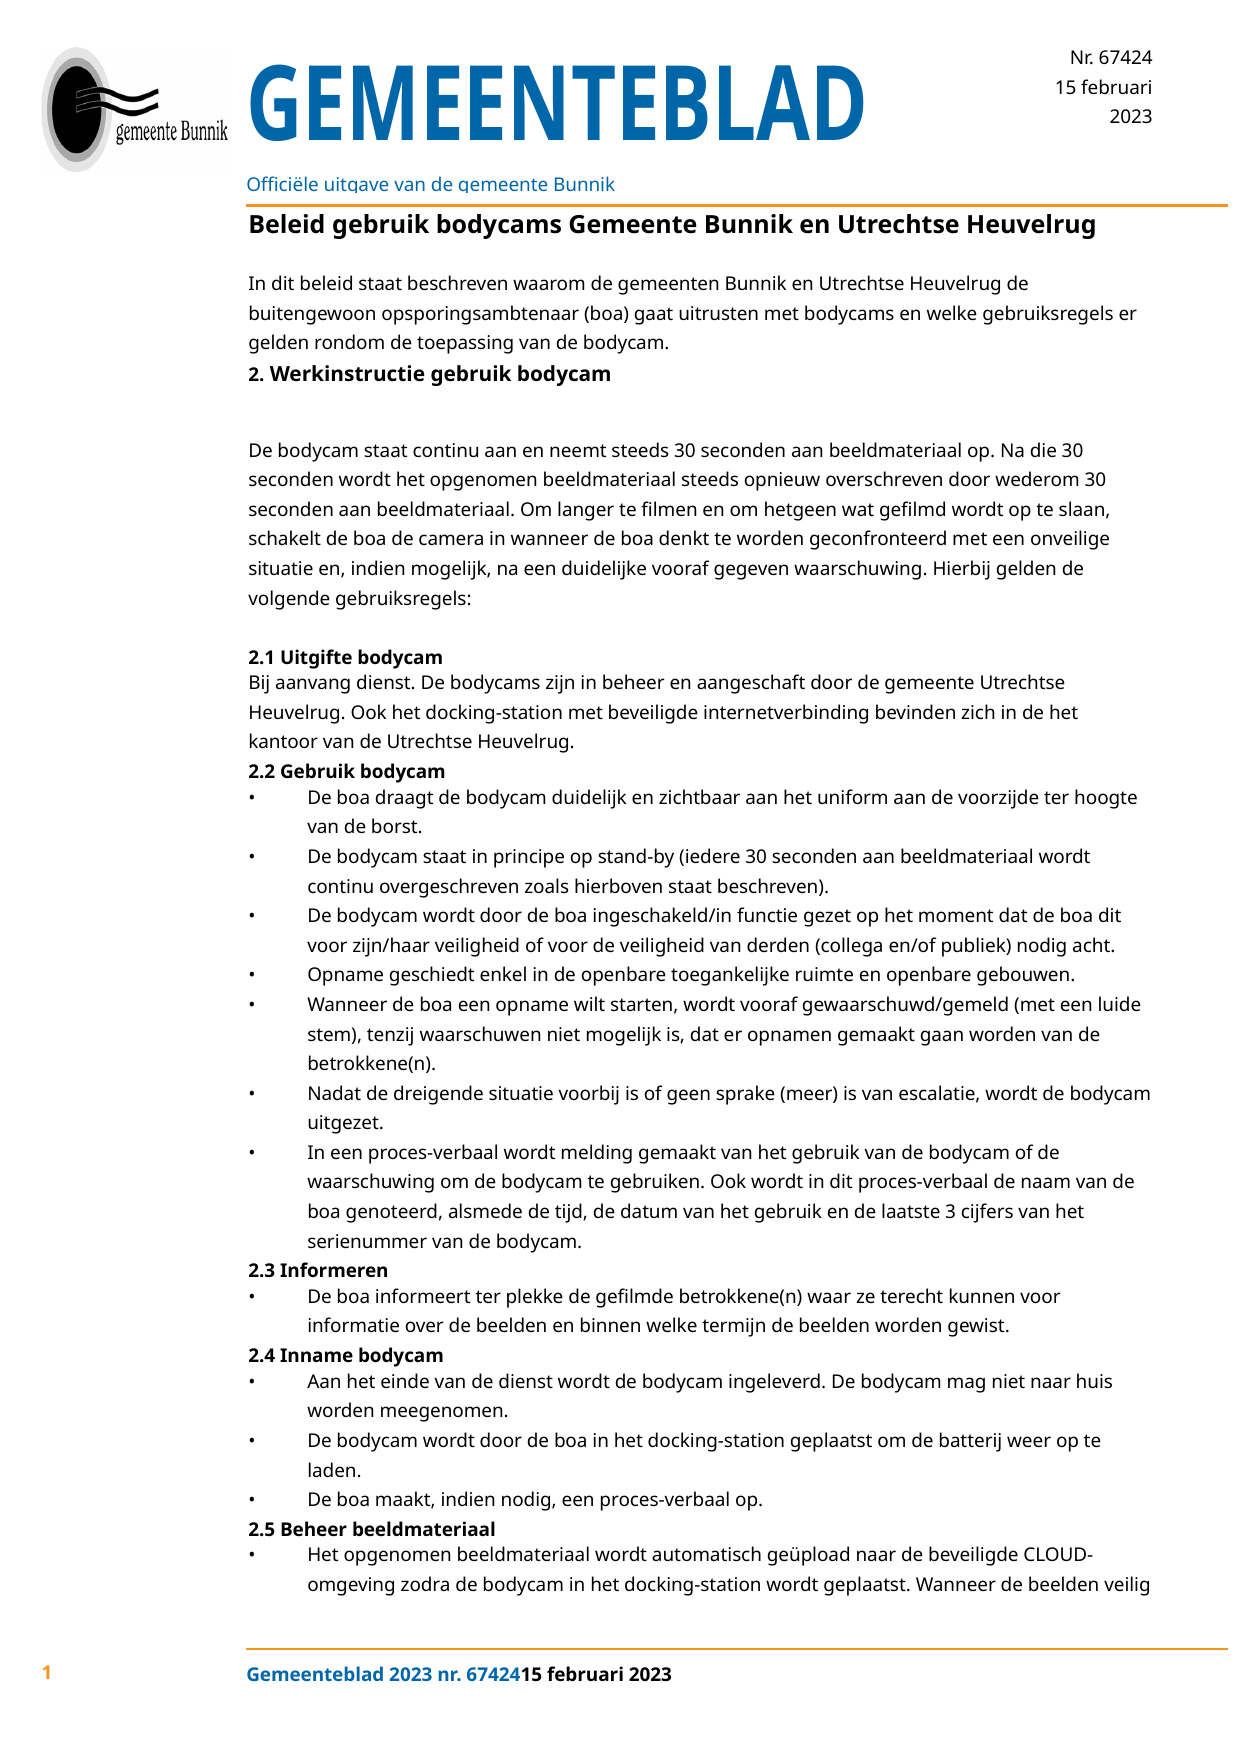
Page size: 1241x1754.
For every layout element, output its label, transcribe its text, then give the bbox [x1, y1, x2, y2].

list In een proces-verbaal wordt melding gemaakt van het gebruik van de bodycam of de waarschuwing om de bodycam te gebruiken. Ook wordt in dit proces-verbaal de naam van de boa genoteerd, alsmede de tijd, de datum van het gebruik en de laatste 3 cijfers van het serienummer van de bodycam. [248, 1139, 1152, 1253]
list De bodycam wordt door de boa in het docking-station geplaatst om de batterij weer op te laden. [248, 1427, 1152, 1482]
text 2.4 Inname bodycam [248, 1342, 1152, 1368]
list De boa maakt, indien nodig, een proces-verbaal op. [248, 1486, 1152, 1512]
list Wanneer de boa een opname wilt starten, wordt vooraf gewaarschuwd/gemeld (met een luide stem), tenzij waarschuwen niet mogelijk is, dat er opnamen gemaakt gaan worden van de betrokkene(n). [248, 991, 1152, 1076]
list Het opgenomen beeldmateriaal wordt automatisch geüpload naar de beveiligde CLOUD-omgeving zodra de bodycam in het docking-station wordt geplaatst. Wanneer de beelden veilig [248, 1542, 1152, 1597]
text 2.1 Uitgifte bodycam [248, 644, 1152, 669]
list Opname geschiedt enkel in de openbare toegankelijke ruimte en openbare gebouwen. [248, 962, 1152, 987]
text Beleid gebruik bodycams Gemeente Bunnik en Utrechtse Heuvelrug [248, 207, 1152, 241]
picture [41, 47, 231, 172]
list De bodycam staat in principe op stand-by (iedere 30 seconden aan beeldmateriaal wordt continu overgeschreven zoals hierboven staat beschreven). [248, 843, 1152, 898]
text 2.5 Beheer beeldmateriaal [248, 1516, 1152, 1542]
list De boa draagt de bodycam duidelijk en zichtbaar aan het uniform aan de voorzijde ter hoogte van de borst. [248, 784, 1152, 839]
text Bij aanvang dienst. De bodycams zijn in beheer en aangeschaft door de gemeente Utrechtse Heuvelrug. Ook het docking-station met beveiligde internetverbinding bevinden zich in de het kantoor van de Utrechtse Heuvelrug. [248, 669, 1152, 754]
list Nadat de dreigende situatie voorbij is of geen sprake (meer) is van escalatie, wordt de bodycam uitgezet. [248, 1080, 1152, 1135]
text 2. Werkinstructie gebruik bodycam [248, 359, 1152, 387]
list De boa informeert ter plekke de gefilmde betrokkene(n) waar ze terecht kunnen voor informatie over de beelden en binnen welke termijn de beelden worden gewist. [248, 1283, 1152, 1338]
list De bodycam wordt door de boa ingeschakeld/in functie gezet op het moment dat de boa dit voor zijn/haar veiligheid of voor de veiligheid van derden (collega en/of publiek) nodig acht. [248, 902, 1152, 958]
text 2.2 Gebruik bodycam [248, 758, 1152, 784]
list Aan het einde van de dienst wordt de bodycam ingeleverd. De bodycam mag niet naar huis worden meegenomen. [248, 1368, 1152, 1423]
text De bodycam staat continu aan en neemt steeds 30 seconden aan beeldmateriaal op. Na die 30 seconden wordt het opgenomen beeldmateriaal steeds opnieuw overschreven door wederom 30 seconden aan beeldmateriaal. Om langer te filmen en om hetgeen wat gefilmd wordt op te slaan, schakelt de boa de camera in wanneer de boa denkt te worden geconfronteerd met een onveilige situatie en, indien mogelijk, na een duidelijke vooraf gegeven waarschuwing. Hierbij gelden de volgende gebruiksregels: [248, 437, 1152, 610]
text In dit beleid staat beschreven waarom de gemeenten Bunnik en Utrechtse Heuvelrug de buitengewoon opsporingsambtenaar (boa) gaat uitrusten met bodycams en welke gebruiksregels er gelden rondom de toepassing van de bodycam. [248, 270, 1152, 355]
text 2.3 Informeren [248, 1257, 1152, 1283]
